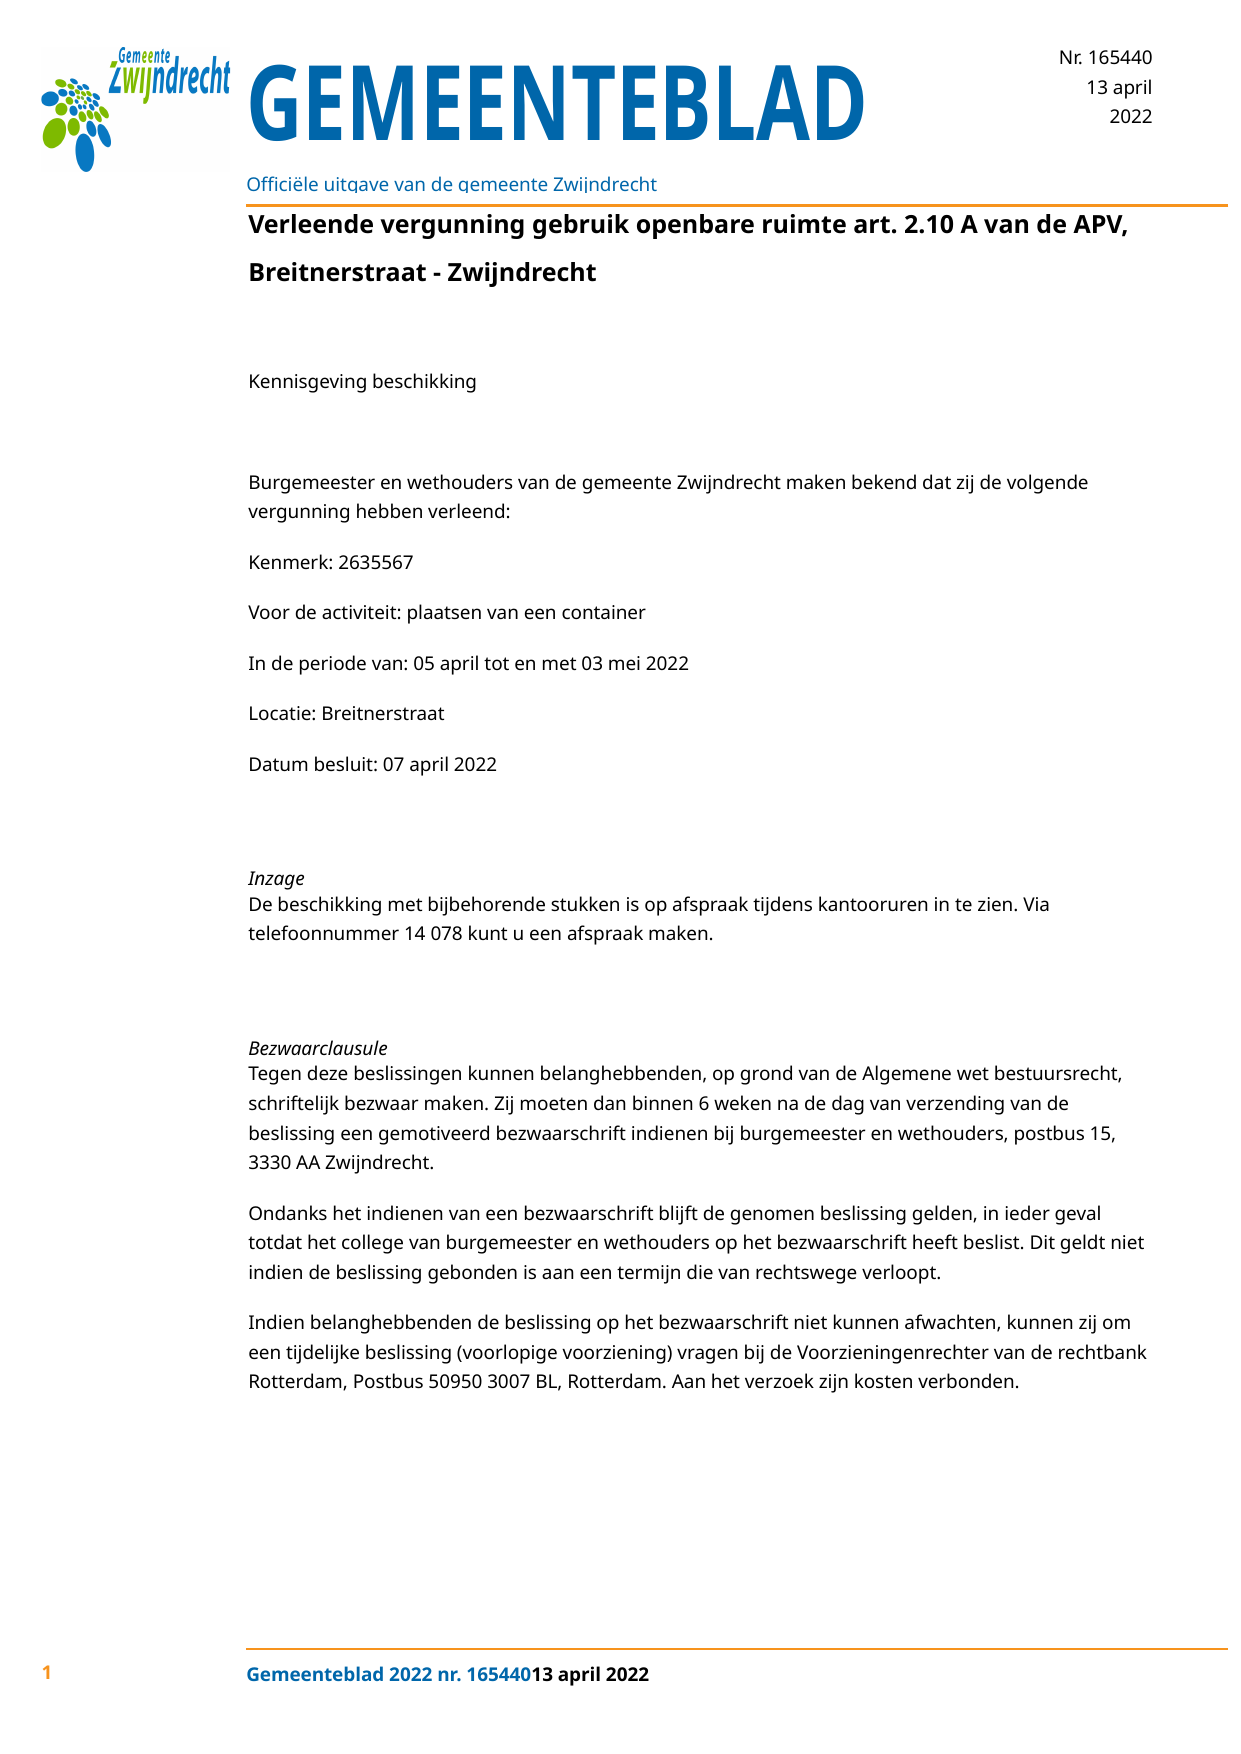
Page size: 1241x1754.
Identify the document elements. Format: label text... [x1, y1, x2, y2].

text Datum besluit: 07 april 2022 [248, 751, 1152, 777]
text Inzage [248, 865, 1152, 891]
text Kennisgeving beschikking [248, 368, 1152, 394]
text Kenmerk: 2635567 [248, 549, 1152, 575]
text Locatie: Breitnerstraat [248, 700, 1152, 726]
text Bezwaarclausule [248, 1035, 1152, 1061]
text In de periode van: 05 april tot en met 03 mei 2022 [248, 650, 1152, 676]
text Burgemeester en wethouders van de gemeente Zwijndrecht maken bekend dat zij de volgende vergunning hebben verleend: [248, 469, 1152, 524]
text Tegen deze beslissingen kunnen belanghebbenden, op grond van de Algemene wet bestuursrecht, schriftelijk bezwaar maken. Zij moeten dan binnen 6 weken na de dag van verzending van de beslissing een gemotiveerd bezwaarschrift indienen bij burgemeester en wethouders, postbus 15, 3330 AA Zwijndrecht. [248, 1061, 1152, 1175]
text De beschikking met bijbehorende stukken is op afspraak tijdens kantooruren in te zien. Via telefoonnummer 14 078 kunt u een afspraak maken. [248, 891, 1152, 946]
text Ondanks het indienen van een bezwaarschrift blijft de genomen beslissing gelden, in ieder geval totdat het college van burgemeester en wethouders op het bezwaarschrift heeft beslist. Dit geldt niet indien de beslissing gebonden is aan een termijn die van rechtswege verloopt. [248, 1200, 1152, 1285]
text Voor de activiteit: plaatsen van een container [248, 599, 1152, 625]
text Verleende vergunning gebruik openbare ruimte art. 2.10 A van de APV, Breitnerstraat - Zwijndrecht [248, 207, 1152, 288]
picture [41, 47, 231, 172]
text Indien belanghebbenden de beslissing op het bezwaarschrift niet kunnen afwachten, kunnen zij om een tijdelijke beslissing (voorlopige voorziening) vragen bij de Voorzieningenrechter van de rechtbank Rotterdam, Postbus 50950 3007 BL, Rotterdam. Aan het verzoek zijn kosten verbonden. [248, 1309, 1152, 1394]
